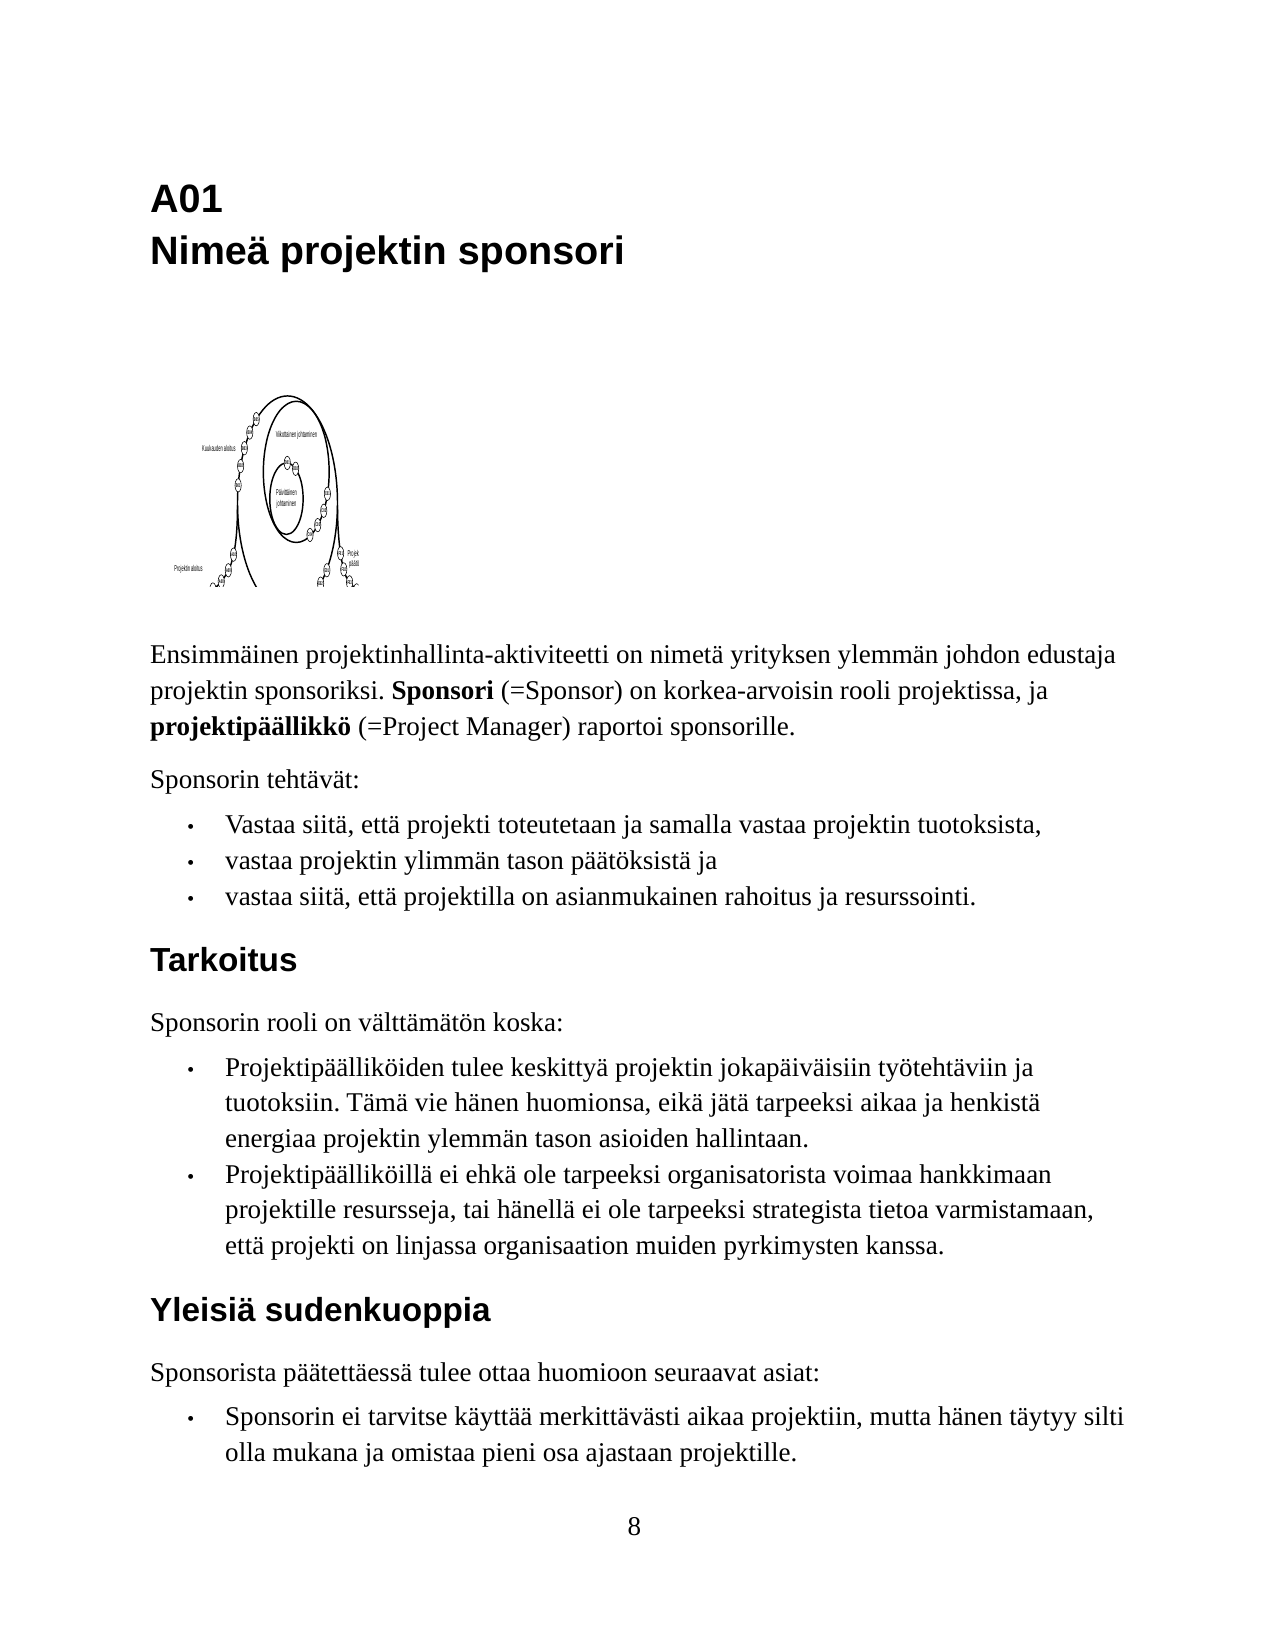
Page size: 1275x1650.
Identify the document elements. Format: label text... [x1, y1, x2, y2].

subtitle Tarkoitus [150, 940, 1125, 979]
list Sponsorin ei tarvitse käyttää merkittävästi aikaa projektiin, mutta hänen täytyy silti olla mukana ja omistaa pieni osa ajastaan projektille. [187, 1400, 1125, 1467]
text Sponsorista päätettäessä tulee ottaa huomioon seuraavat asiat: [150, 1356, 1125, 1387]
subtitle Yleisiä sudenkuoppia [150, 1290, 1125, 1328]
list vastaa projektin ylimmän tason päätöksistä ja [187, 844, 1125, 875]
text Sponsorin tehtävät: [150, 763, 1125, 794]
text Sponsorin rooli on välttämätön koska: [150, 1006, 1125, 1037]
list Vastaa siitä, että projekti toteutetaan ja samalla vastaa projektin tuotoksista, [187, 808, 1125, 839]
list vastaa siitä, että projektilla on asianmukainen rahoitus ja resurssointi. [187, 879, 1125, 911]
list Projektipäälliköillä ei ehkä ole tarpeeksi organisatorista voimaa hankkimaan projektille resursseja, tai hänellä ei ole tarpeeksi strategista tietoa varmistamaan, että projekti on linjassa organisaation muiden pyrkimysten kanssa. [187, 1158, 1125, 1260]
text Ensimmäinen projektinhallinta-aktiviteetti on nimetä yrityksen ylemmän johdon edustaja projektin sponsoriksi. Sponsori (=Sponsor) on korkea-arvoisin rooli projektissa, ja projektipäällikkö (=Project Manager) raportoi sponsorille. [150, 638, 1125, 741]
list Projektipäälliköiden tulee keskittyä projektin jokapäiväisiin työtehtäviin ja tuotoksiin. Tämä vie hänen huomionsa, eikä jätä tarpeeksi aikaa ja henkistä energiaa projektin ylemmän tason asioiden hallintaan. [187, 1051, 1125, 1153]
subtitle A01 Nimeä projektin sponsori [150, 175, 1125, 273]
